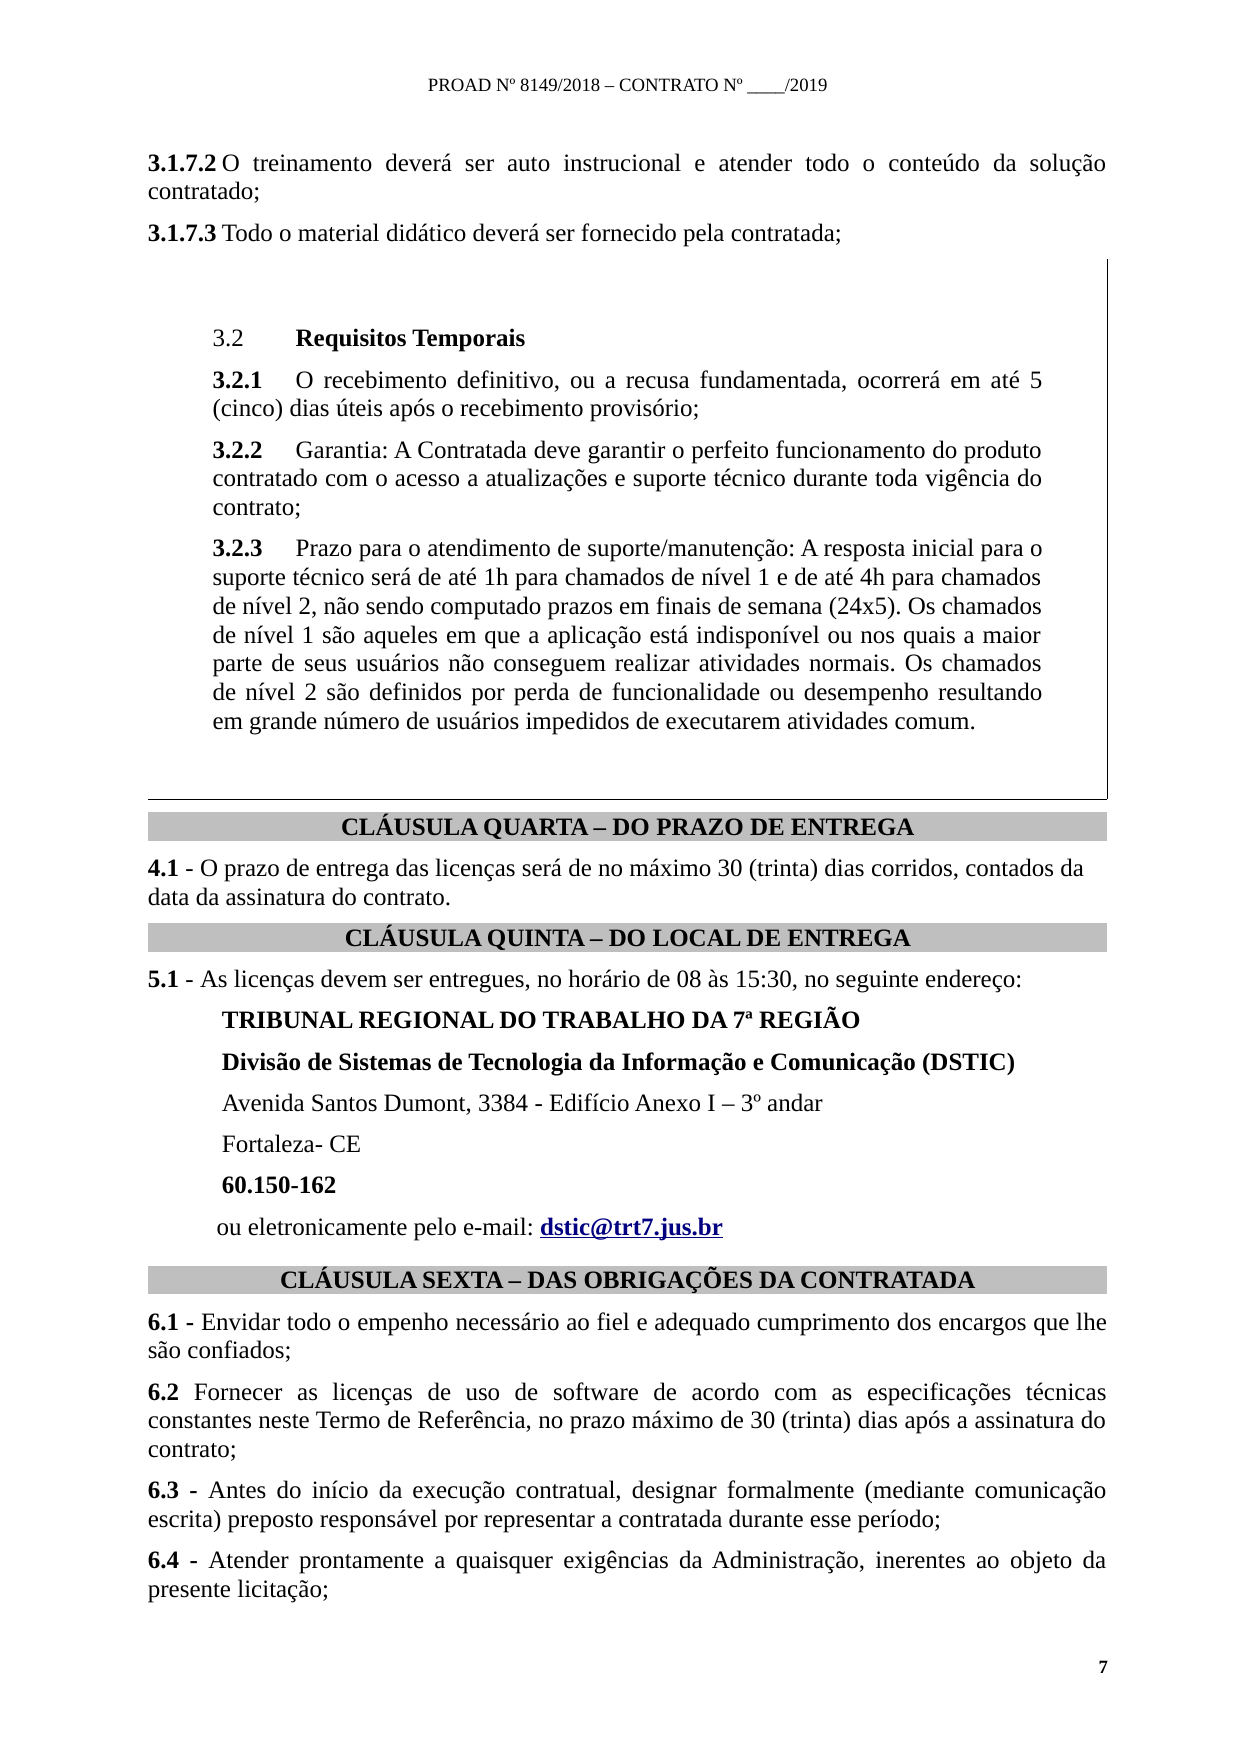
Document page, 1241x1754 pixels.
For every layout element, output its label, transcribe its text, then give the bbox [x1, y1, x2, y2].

text TRIBUNAL REGIONAL DO TRABALHO DA 7ª REGIÃO [222, 1006, 1107, 1034]
text Fortaleza- CE [222, 1129, 1107, 1158]
text 6.4 - Atender prontamente a quaisquer exigências da Administração, inerentes ao objeto da presente licitação; [148, 1546, 1107, 1603]
list Todo o material didático deverá ser fornecido pela contratada; [148, 218, 1107, 246]
text ou eletronicamente pelo e-mail: dstic@trt7.jus.br [148, 1212, 1107, 1241]
text Divisão de Sistemas de Tecnologia da Informação e Comunicação (DSTIC) [222, 1047, 1107, 1076]
text 6.1 - Envidar todo o empenho necessário ao fiel e adequado cumprimento dos encargos que lhe são confiados; [148, 1307, 1107, 1364]
list Requisitos Temporais [148, 259, 1107, 300]
list Prazo para o atendimento de suporte/manutenção: A resposta inicial para o suporte técnico será de até 1h para chamados de nível 1 e de até 4h para chamados de nível 2, não sendo computado prazos em finais de semana (24x5). Os chamados de nível 1 são aqueles em que a aplicação está indisponível ou nos quais a maior parte de seus usuários não conseguem realizar atividades normais. Os chamados de nível 2 são definidos por perda de funcionalidade ou desempenho resultando em grande número de usuários impedidos de executarem atividades comum. [148, 469, 1107, 799]
text CLÁUSULA QUARTA – DO PRAZO DE ENTREGA [148, 812, 1107, 841]
text 6.2 Fornecer as licenças de uso de software de acordo com as especificações técnicas constantes neste Termo de Referência, no prazo máximo de 30 (trinta) dias após a assinatura do contrato; [148, 1377, 1107, 1463]
text Avenida Santos Dumont, 3384 - Edifício Anexo I – 3º andar [222, 1088, 1107, 1117]
text 4.1 - O prazo de entrega das licenças será de no máximo 30 (trinta) dias corridos, contados da data da assinatura do contrato. [148, 853, 1107, 911]
list O treinamento deverá ser auto instrucional e atender todo o conteúdo da solução contratado; [148, 148, 1107, 205]
text CLÁUSULA SEXTA – DAS OBRIGAÇÕES DA CONTRATADA [148, 1266, 1107, 1294]
list O recebimento definitivo, ou a recusa fundamentada, ocorrerá em até 5 (cinco) dias úteis após o recebimento provisório; [148, 300, 1107, 370]
text CLÁUSULA QUINTA – DO LOCAL DE ENTREGA [148, 923, 1107, 952]
list Garantia: A Contratada deve garantir o perfeito funcionamento do produto contratado com o acesso a atualizações e suporte técnico durante toda vigência do contrato; [148, 370, 1107, 469]
text 5.1 - As licenças devem ser entregues, no horário de 08 às 15:30, no seguinte endereço: [148, 964, 1107, 993]
text 6.3 - Antes do início da execução contratual, designar formalmente (mediante comunicação escrita) preposto responsável por representar a contratada durante esse período; [148, 1476, 1107, 1533]
text 60.150-162 [222, 1171, 1107, 1199]
